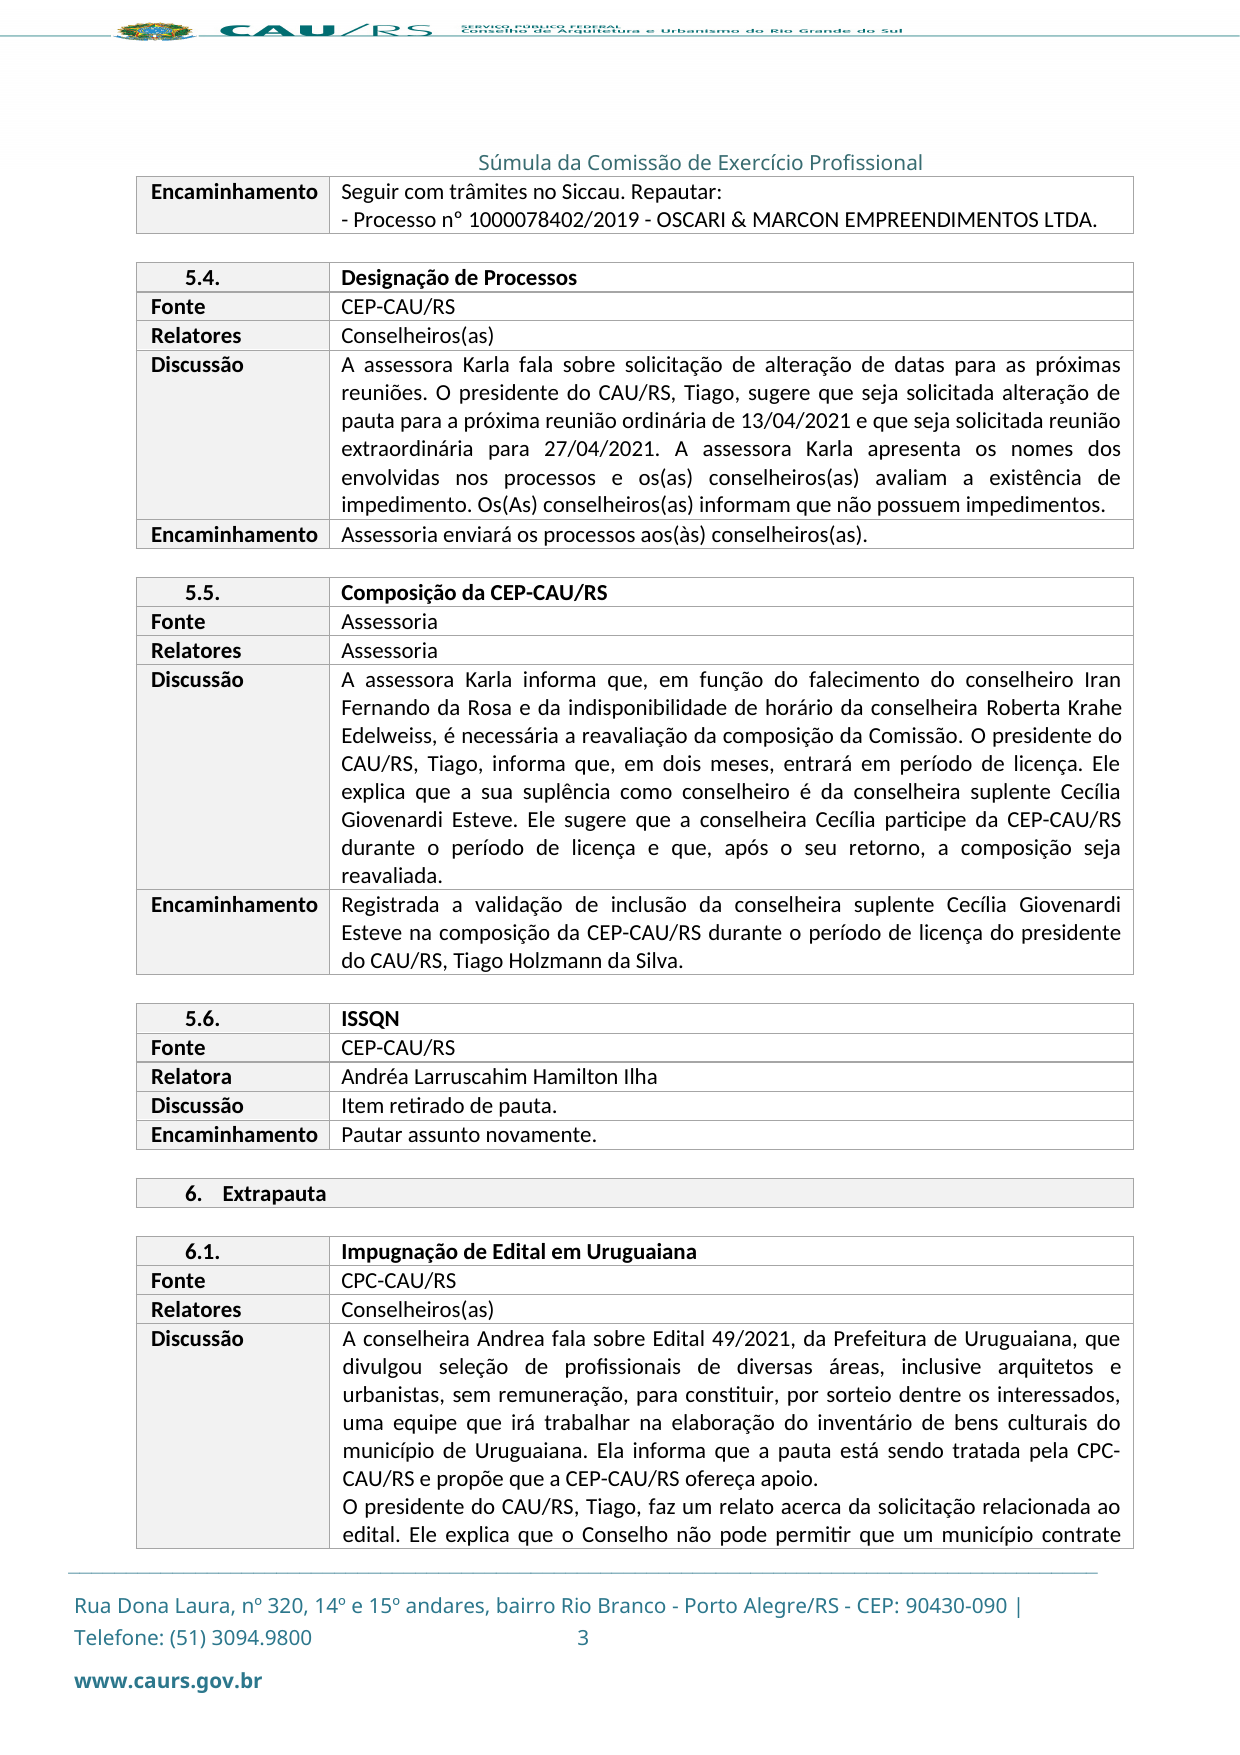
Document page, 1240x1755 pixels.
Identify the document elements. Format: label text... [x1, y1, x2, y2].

table_cell Pautar assunto novamente. [330, 1121, 1133, 1149]
table_cell Impugnação de Edital em Uruguaiana [330, 1237, 1133, 1265]
table_cell [131, 1091, 136, 1119]
table_cell [131, 233, 136, 262]
table_cell [137, 1004, 329, 1032]
table_cell A assessora Karla informa que, em função do falecimento do conselheiro Iran Fernando da Rosa e da indisponibilidade de horário da conselheira Roberta Krahe Edelweiss, é necessária a reavaliação da composição da Comissão. O presidente do CAU/RS, Tiago, informa que, em dois meses, entrará em período de licença. Ele explica que a sua suplência como conselheiro é da conselheira suplente Cecília Giovenardi Esteve. Ele sugere que a conselheira Cecília participe da CEP-CAU/RS durante o período de licença e que, após o seu retorno, a composição seja reavaliada. [330, 665, 1133, 889]
table_cell Discussão [137, 1324, 329, 1548]
table_cell [131, 1061, 136, 1091]
table_cell [131, 1149, 136, 1178]
table_cell Conselheiros(as) [330, 321, 1133, 349]
table_cell [131, 262, 136, 291]
table_cell A conselheira Andrea fala sobre Edital 49/2021, da Prefeitura de Uruguaiana, que divulgou seleção de profissionais de diversas áreas, inclusive arquitetos e urbanistas, sem remuneração, para constituir, por sorteio dentre os interessados, uma equipe que irá trabalhar na elaboração do inventário de bens culturais do município de Uruguaiana. Ela informa que a pauta está sendo tratada pela CPC-CAU/RS e propõe que a CEP-CAU/RS ofereça apoio. O presidente do CAU/RS, Tiago, faz um relato acerca da solicitação relacionada ao edital. Ele explica que o Conselho não pode permitir que um município contrate [330, 1324, 1133, 1548]
table_cell A assessora Karla fala sobre solicitação de alteração de datas para as próximas reuniões. O presidente do CAU/RS, Tiago, sugere que seja solicitada alteração de pauta para a próxima reunião ordinária de 13/04/2021 e que seja solicitada reunião extraordinária para 27/04/2021. A assessora Karla apresenta os nomes dos envolvidas nos processos e os(as) conselheiros(as) avaliam a existência de impedimento. Os(As) conselheiros(as) informam que não possuem impedimentos. [330, 351, 1133, 519]
table_cell [131, 291, 136, 320]
table_cell ISSQN [330, 1004, 1133, 1032]
table_cell [131, 1323, 136, 1548]
table_cell Registrada a validação de inclusão da conselheira suplente Cecília Giovenardi Esteve na composição da CEP-CAU/RS durante o período de licença do presidente do CAU/RS, Tiago Holzmann da Silva. [330, 890, 1133, 974]
table_cell [137, 1237, 329, 1265]
table_cell Relatores [137, 1295, 329, 1323]
table_cell Discussão [137, 665, 329, 889]
table_cell [137, 578, 329, 606]
table_cell Fonte [137, 1034, 329, 1061]
table_cell Encaminhamento [137, 890, 329, 974]
table_cell [131, 1294, 136, 1323]
table_cell CPC-CAU/RS [330, 1266, 1133, 1294]
table_cell [131, 1236, 136, 1265]
table_cell [131, 320, 136, 349]
table_cell [136, 1208, 1133, 1236]
table_cell [131, 350, 136, 519]
table_cell Assessoria enviará os processos aos(às) conselheiros(as). [330, 520, 1133, 548]
table_cell [136, 549, 1133, 577]
table_cell Discussão [137, 1092, 329, 1119]
table_cell Composição da CEP-CAU/RS [330, 578, 1133, 606]
table_cell [131, 176, 136, 233]
table_cell Fonte [137, 293, 329, 320]
table_cell CEP-CAU/RS [330, 1034, 1133, 1061]
table_cell [131, 1033, 136, 1061]
table_cell Discussão [137, 351, 329, 519]
table_cell [131, 1003, 136, 1032]
table_cell Conselheiros(as) [330, 1295, 1133, 1323]
table_cell [136, 234, 1133, 262]
table_cell [131, 577, 136, 606]
table_cell Encaminhamento [137, 177, 329, 233]
table_cell [137, 263, 329, 291]
table_cell [131, 664, 136, 889]
table_cell Extrapauta [137, 1179, 1133, 1207]
table_cell [131, 635, 136, 664]
table_cell [131, 889, 136, 974]
table_cell [131, 548, 136, 577]
table_cell Item retirado de pauta. [330, 1092, 1133, 1119]
table_cell Designação de Processos [330, 263, 1133, 291]
table_cell [131, 519, 136, 548]
table_cell Seguir com trâmites no Siccau. Repautar: - Processo nº 1000078402/2019 - OSCARI & MARCON EMPREENDIMENTOS LTDA. [330, 177, 1133, 233]
table_cell Fonte [137, 1266, 329, 1294]
table_cell [136, 975, 1133, 1003]
table_cell [131, 1178, 136, 1207]
table_cell Assessoria [330, 607, 1133, 635]
table_cell [131, 1120, 136, 1149]
table_cell Relatores [137, 321, 329, 349]
table_cell Fonte [137, 607, 329, 635]
table_cell [131, 606, 136, 635]
table_cell [131, 1207, 136, 1236]
table_cell CEP-CAU/RS [330, 293, 1133, 320]
table_cell [131, 974, 136, 1003]
table_cell Encaminhamento [137, 520, 329, 548]
table_cell Relatora [137, 1063, 329, 1091]
table_cell Andréa Larruscahim Hamilton Ilha [330, 1063, 1133, 1091]
table_cell [131, 1265, 136, 1294]
table_cell Relatores [137, 636, 329, 664]
table_cell [136, 1150, 1133, 1178]
table_cell Assessoria [330, 636, 1133, 664]
table_cell Encaminhamento [137, 1121, 329, 1149]
